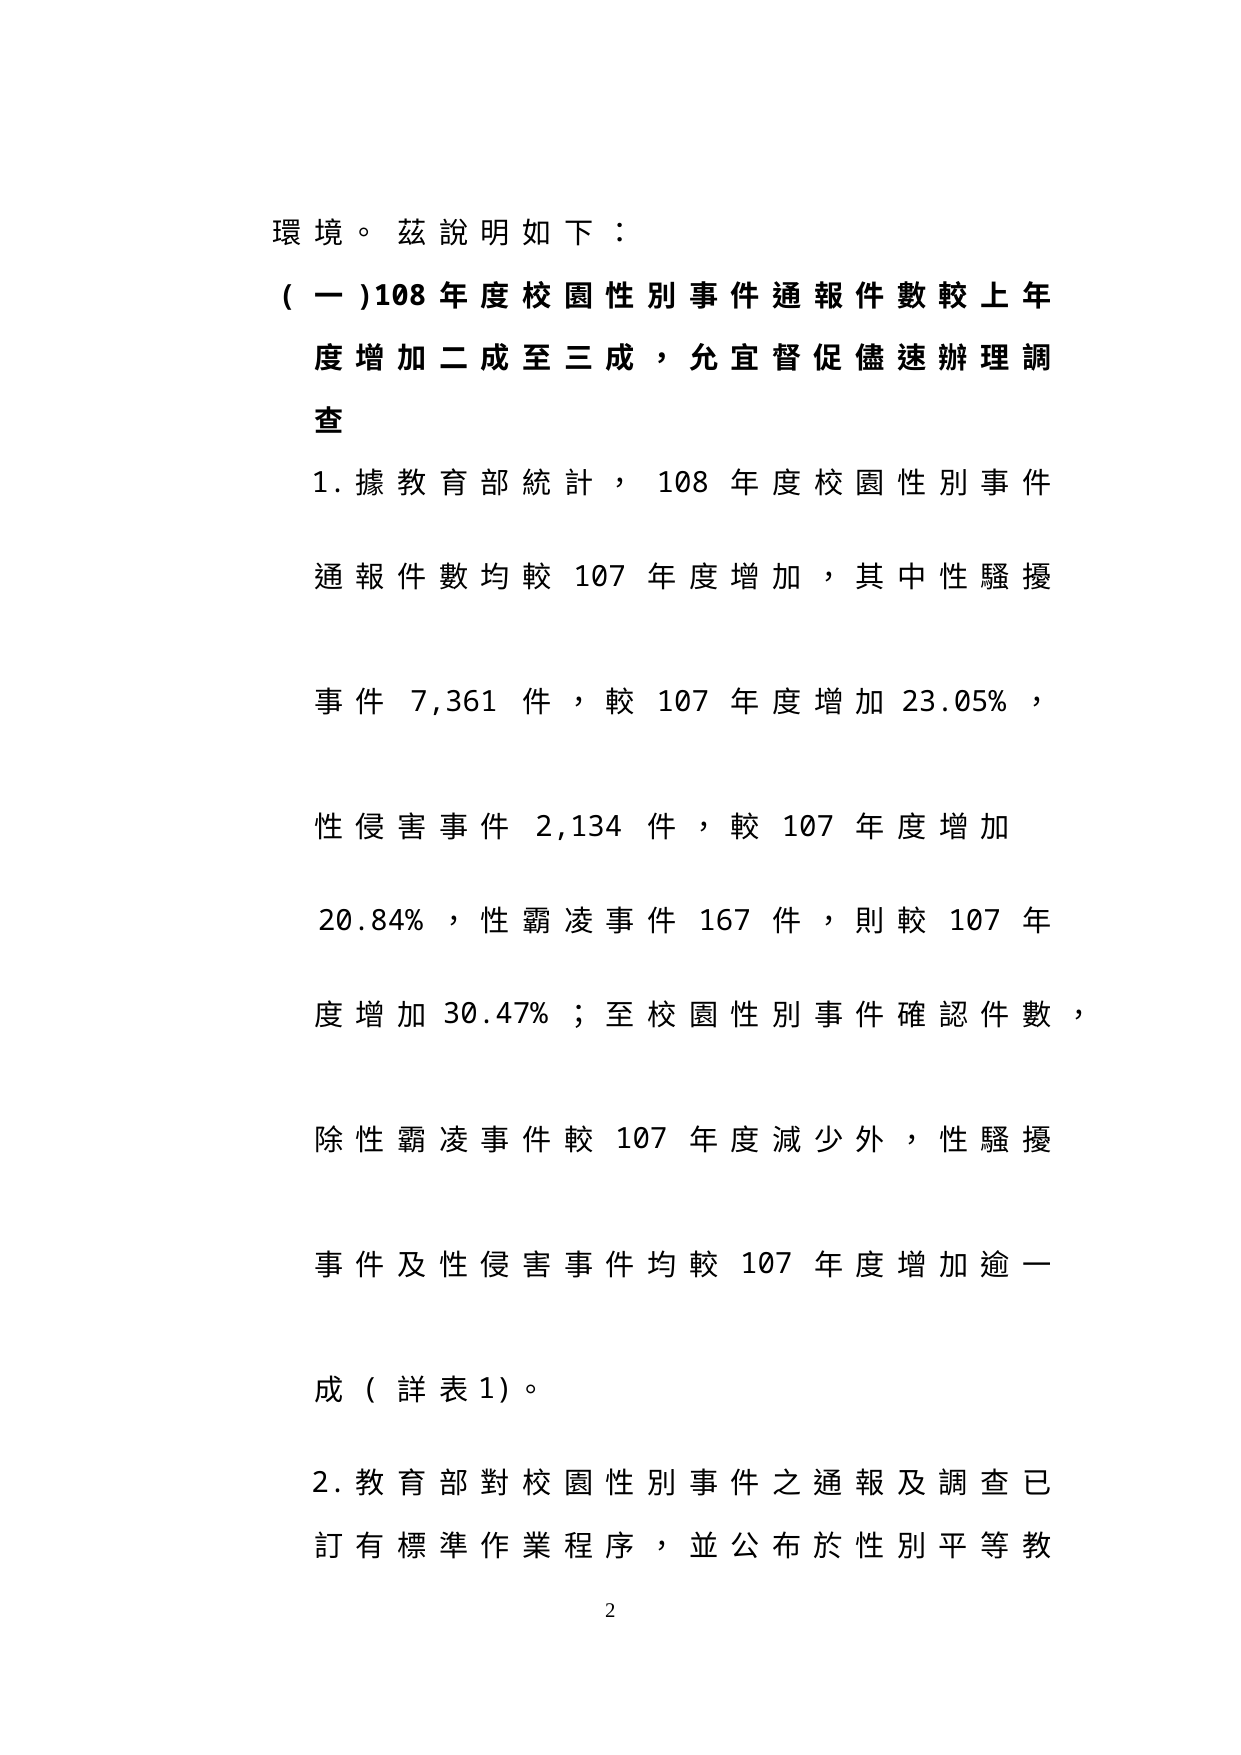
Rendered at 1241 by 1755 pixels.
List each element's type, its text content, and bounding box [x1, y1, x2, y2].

text 1.據教育部統計，108年度校園性別事件通報件數均較107年度增加，其中性騷擾事件7,361件，較107年度增加23.05%，性侵害事件2,134件，較107年度增加20.84%，性霸凌事件167件，則較107年度增加30.47%；至校園性別事件確認件數，除性霸凌事件較107年度減少外，性騷擾事件及性侵害事件均較107年度增加逾一成(詳表1)。 [271, 439, 1058, 1439]
text 環境。茲說明如下： [242, 189, 1058, 252]
text (一)108年度校園性別事件通報件數較上年度增加二成至三成，允宜督促儘速辦理調查 [242, 252, 1058, 439]
text 2.教育部對校園性別事件之通報及調查已訂有標準作業程序，並公布於性別平等教 [271, 1439, 1058, 1564]
